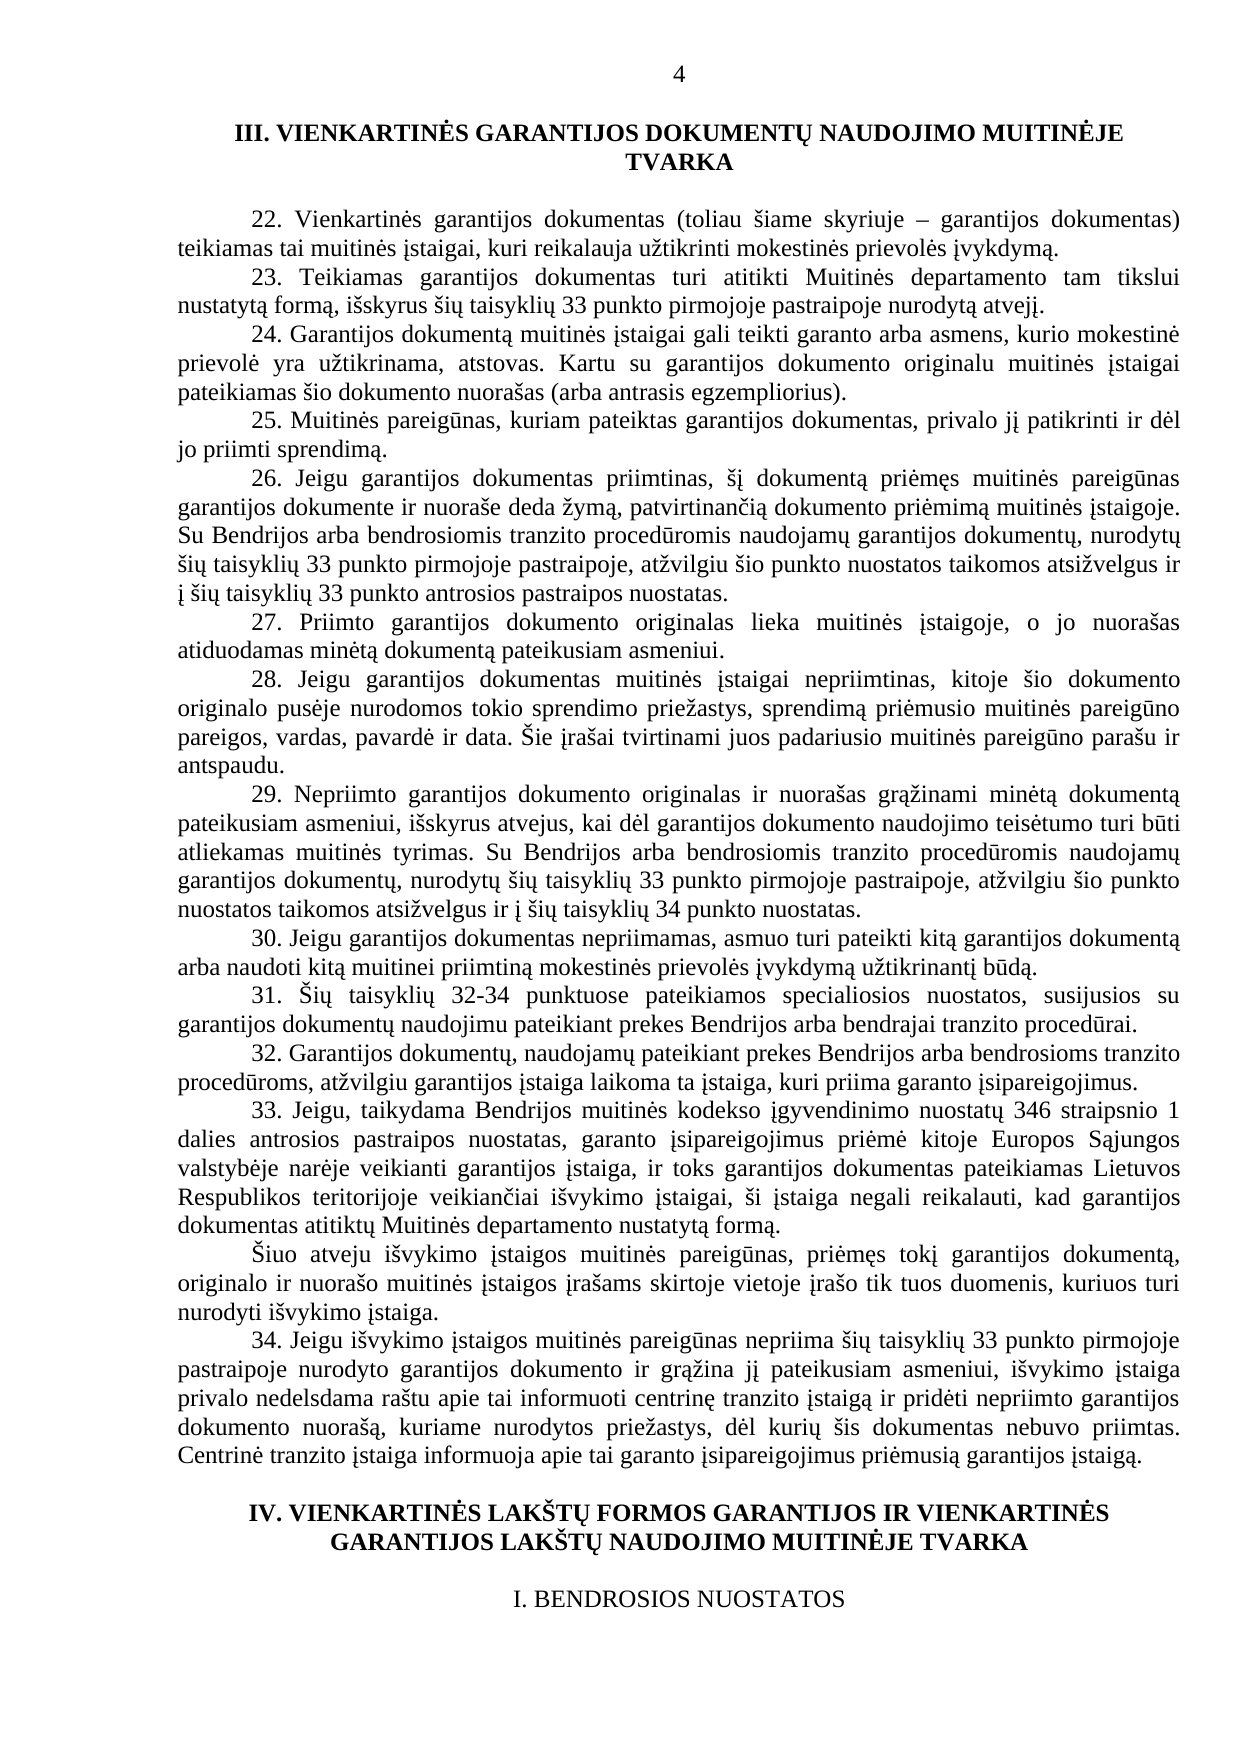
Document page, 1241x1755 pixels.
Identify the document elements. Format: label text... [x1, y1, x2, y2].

text 33. Jeigu, taikydama Bendrijos muitinės kodekso įgyvendinimo nuostatų 346 straipsnio 1 dalies antrosios pastraipos nuostatas, garanto įsipareigojimus priėmė kitoje Europos Sąjungos valstybėje narėje veikianti garantijos įstaiga, ir toks garantijos dokumentas pateikiamas Lietuvos Respublikos teritorijoje veikiančiai išvykimo įstaigai, ši įstaiga negali reikalauti, kad garantijos dokumentas atitiktų Muitinės departamento nustatytą formą. [177, 1096, 1181, 1239]
text 22. Vienkartinės garantijos dokumentas (toliau šiame skyriuje – garantijos dokumentas) teikiamas tai muitinės įstaigai, kuri reikalauja užtikrinti mokestinės prievolės įvykdymą. [177, 204, 1181, 262]
text 25. Muitinės pareigūnas, kuriam pateiktas garantijos dokumentas, privalo jį patikrinti ir dėl jo priimti sprendimą. [177, 406, 1181, 463]
text 31. Šių taisyklių 32-34 punktuose pateikiamos specialiosios nuostatos, susijusios su garantijos dokumentų naudojimu pateikiant prekes Bendrijos arba bendrajai tranzito procedūrai. [177, 981, 1181, 1038]
text 30. Jeigu garantijos dokumentas nepriimamas, asmuo turi pateikti kitą garantijos dokumentą arba naudoti kitą muitinei priimtiną mokestinės prievolės įvykdymą užtikrinantį būdą. [177, 923, 1181, 981]
text 26. Jeigu garantijos dokumentas priimtinas, šį dokumentą priėmęs muitinės pareigūnas garantijos dokumente ir nuoraše deda žymą, patvirtinančią dokumento priėmimą muitinės įstaigoje. Su Bendrijos arba bendrosiomis tranzito procedūromis naudojamų garantijos dokumentų, nurodytų šių taisyklių 33 punkto pirmojoje pastraipoje, atžvilgiu šio punkto nuostatos taikomos atsižvelgus ir į šių taisyklių 33 punkto antrosios pastraipos nuostatas. [177, 463, 1181, 607]
text 23. Teikiamas garantijos dokumentas turi atitikti Muitinės departamento tam tikslui nustatytą formą, išskyrus šių taisyklių 33 punkto pirmojoje pastraipoje nurodytą atvejį. [177, 262, 1181, 319]
text III. VIENKARTINĖS GARANTIJOS DOKUMENTŲ NAUDOJIMO MUITINĖJE TVARKA [177, 118, 1181, 176]
text 32. Garantijos dokumentų, naudojamų pateikiant prekes Bendrijos arba bendrosioms tranzito procedūroms, atžvilgiu garantijos įstaiga laikoma ta įstaiga, kuri priima garanto įsipareigojimus. [177, 1038, 1181, 1096]
text 24. Garantijos dokumentą muitinės įstaigai gali teikti garanto arba asmens, kurio mokestinė prievolė yra užtikrinama, atstovas. Kartu su garantijos dokumento originalu muitinės įstaigai pateikiamas šio dokumento nuorašas (arba antrasis egzempliorius). [177, 319, 1181, 406]
text I. BENDROSIOS NUOSTATOS [177, 1584, 1181, 1613]
text Šiuo atveju išvykimo įstaigos muitinės pareigūnas, priėmęs tokį garantijos dokumentą, originalo ir nuorašo muitinės įstaigos įrašams skirtoje vietoje įrašo tik tuos duomenis, kuriuos turi nurodyti išvykimo įstaiga. [177, 1239, 1181, 1326]
text 29. Nepriimto garantijos dokumento originalas ir nuorašas grąžinami minėtą dokumentą pateikusiam asmeniui, išskyrus atvejus, kai dėl garantijos dokumento naudojimo teisėtumo turi būti atliekamas muitinės tyrimas. Su Bendrijos arba bendrosiomis tranzito procedūromis naudojamų garantijos dokumentų, nurodytų šių taisyklių 33 punkto pirmojoje pastraipoje, atžvilgiu šio punkto nuostatos taikomos atsižvelgus ir į šių taisyklių 34 punkto nuostatas. [177, 779, 1181, 923]
text 27. Priimto garantijos dokumento originalas lieka muitinės įstaigoje, o jo nuorašas atiduodamas minėtą dokumentą pateikusiam asmeniui. [177, 607, 1181, 664]
text 34. Jeigu išvykimo įstaigos muitinės pareigūnas nepriima šių taisyklių 33 punkto pirmojoje pastraipoje nurodyto garantijos dokumento ir grąžina jį pateikusiam asmeniui, išvykimo įstaiga privalo nedelsdama raštu apie tai informuoti centrinę tranzito įstaigą ir pridėti nepriimto garantijos dokumento nuorašą, kuriame nurodytos priežastys, dėl kurių šis dokumentas nebuvo priimtas. Centrinė tranzito įstaiga informuoja apie tai garanto įsipareigojimus priėmusią garantijos įstaigą. [177, 1326, 1181, 1469]
text IV. VIENKARTINĖS LAKŠTŲ FORMOS GARANTIJOS IR VIENKARTINĖS GARANTIJOS LAKŠTŲ NAUDOJIMO MUITINĖJE TVARKA [177, 1498, 1181, 1556]
text 28. Jeigu garantijos dokumentas muitinės įstaigai nepriimtinas, kitoje šio dokumento originalo pusėje nurodomos tokio sprendimo priežastys, sprendimą priėmusio muitinės pareigūno pareigos, vardas, pavardė ir data. Šie įrašai tvirtinami juos padariusio muitinės pareigūno parašu ir antspaudu. [177, 664, 1181, 779]
